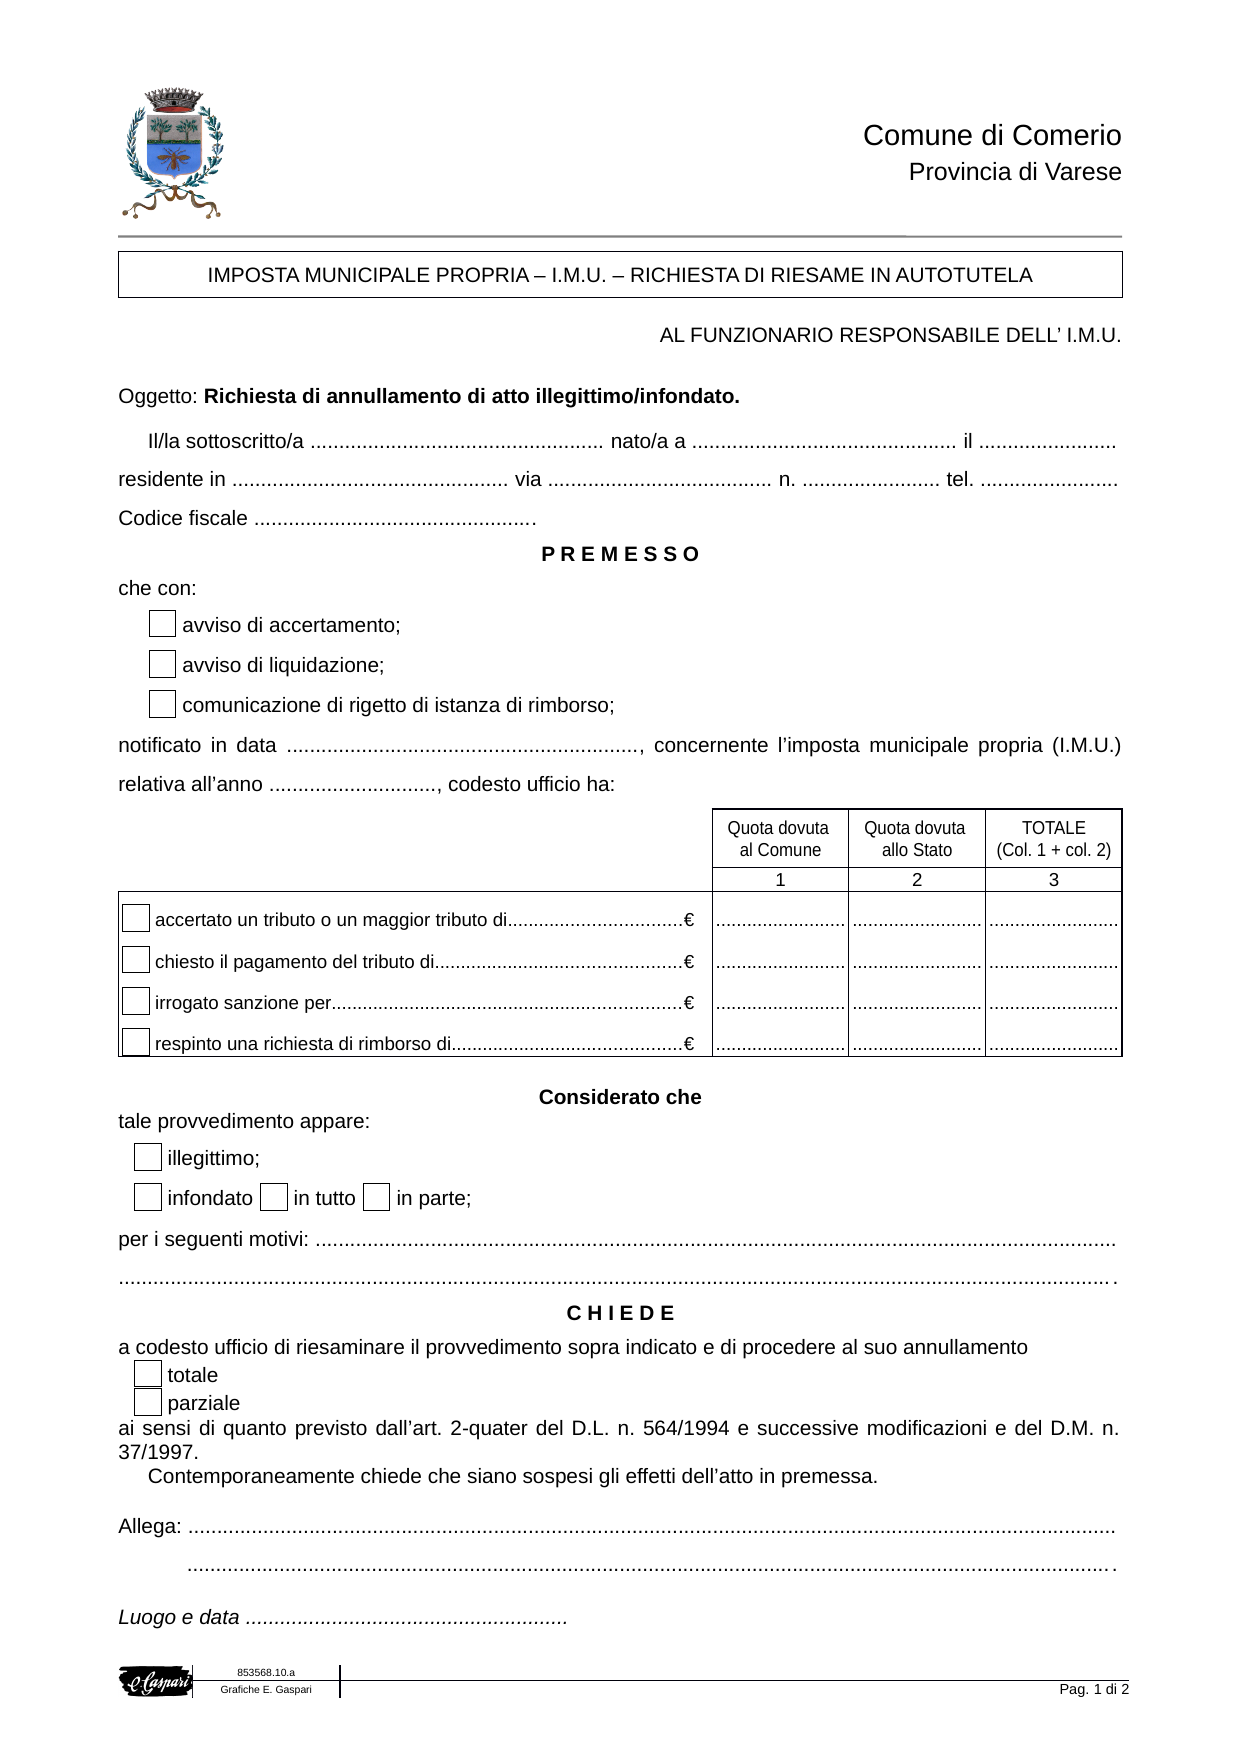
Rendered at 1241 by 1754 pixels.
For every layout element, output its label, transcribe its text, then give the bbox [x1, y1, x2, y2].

text a codesto ufficio di riesaminare il provvedimento sopra indicato e di procedere al suo annullamento [118, 1335, 1122, 1359]
table_cell ......................... [986, 974, 1121, 1015]
text comunicazione di rigetto di istanza di rimborso; [148, 689, 1122, 718]
table_cell ......................... [713, 1015, 848, 1056]
table_cell ......................... [849, 932, 985, 973]
text totale [133, 1359, 1122, 1387]
text notificato in data ............................................................., concernente l’imposta municipale propria (I.M.U.) relativa all’anno ............................., codesto ufficio ha: [118, 729, 1122, 797]
table_cell [118, 867, 712, 891]
table_cell ......................... [986, 932, 1121, 973]
text Luogo e data ........................................................ [118, 1601, 1122, 1630]
table_cell 2 [849, 868, 985, 891]
table_cell ......................... [849, 892, 985, 932]
table_cell ......................... [713, 932, 848, 973]
table_cell irrogato sanzione per € [119, 974, 712, 1015]
text P R E M E S S O [118, 542, 1122, 566]
table_header Quota dovuta al Comune [713, 810, 848, 867]
table_cell ......................... [849, 1015, 985, 1056]
table_cell respinto una richiesta di rimborso di € [119, 1015, 712, 1056]
text C H I E D E [118, 1301, 1122, 1325]
table_header [118, 808, 712, 867]
text Allega: ................................................................................................................................................................. ................................................................................................................................................................. [118, 1510, 1122, 1577]
text tale provvedimento appare: [118, 1109, 1122, 1133]
text infondato in tutto in parte; [133, 1182, 1122, 1211]
text Comune di Comerio [224, 118, 1122, 152]
text parziale [133, 1387, 1122, 1416]
table_cell ......................... [713, 892, 848, 932]
text AL FUNZIONARIO RESPONSABILE DELL’ I.M.U. [593, 323, 1122, 347]
text ai sensi di quanto previsto dall’art. 2-quater del D.L. n. 564/1994 e successive modificazioni e del D.M. n. 37/1997. [118, 1416, 1122, 1464]
table_header Quota dovuta allo Stato [849, 810, 985, 867]
table_cell chiesto il pagamento del tributo di € [119, 932, 712, 973]
table_cell accertato un tributo o un maggior tributo di € [119, 892, 712, 932]
text avviso di accertamento; [148, 609, 1122, 638]
picture [118, 1665, 193, 1697]
text Considerato che [118, 1085, 1122, 1109]
picture [122, 87, 224, 219]
text Provincia di Varese [224, 157, 1122, 185]
text Oggetto: Richiesta di annullamento di atto illegittimo/infondato. [118, 384, 1122, 408]
table_cell ......................... [713, 974, 848, 1015]
text avviso di liquidazione; [148, 649, 1122, 678]
table_cell 3 [986, 868, 1121, 891]
text per i seguenti motivi: ........................................................................................................................................... ............................................................................................................................................................................. [118, 1223, 1122, 1290]
table_header IMPOSTA MUNICIPALE PROPRIA – I.M.U. – RICHIESTA DI RIESAME IN AUTOTUTELA [119, 252, 1122, 297]
table_header TOTALE (Col. 1 + col. 2) [986, 810, 1121, 867]
table_cell ......................... [986, 1015, 1121, 1056]
table_cell 1 [713, 868, 848, 891]
text Contemporaneamente chiede che siano sospesi gli effetti dell’atto in premessa. [118, 1464, 1122, 1488]
table_cell ......................... [849, 974, 985, 1015]
text illegittimo; [133, 1142, 1122, 1171]
text Il/la sottoscritto/a ................................................... nato/a a .............................................. il ........................ residente in ................................................ via ....................................... n. ........................ tel. ........................ Codice fiscale ................................................. [118, 425, 1122, 530]
table_cell ......................... [986, 892, 1121, 932]
text che con: [118, 575, 1122, 599]
